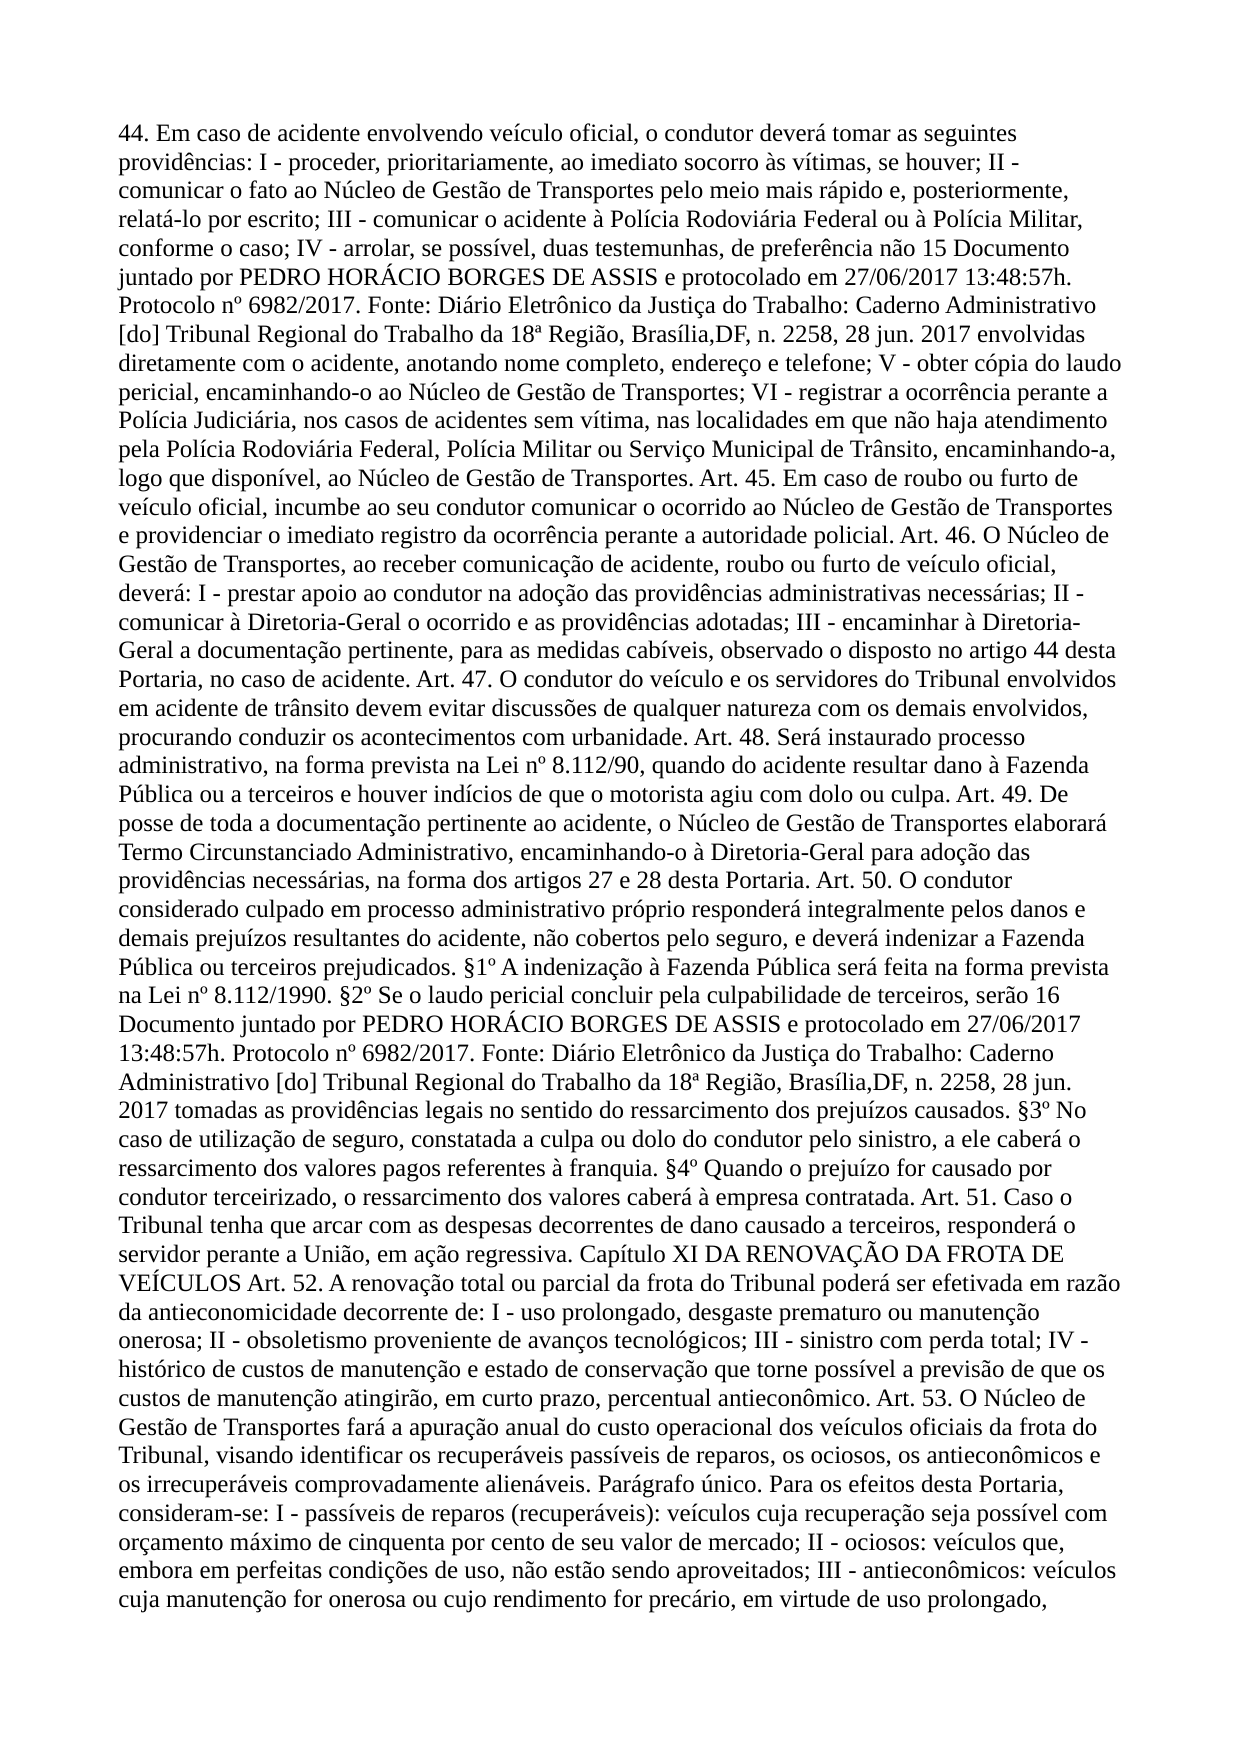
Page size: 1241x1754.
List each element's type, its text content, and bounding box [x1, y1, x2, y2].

text 44. Em caso de acidente envolvendo veículo oficial, o condutor deverá tomar as seguintes providências: I - proceder, prioritariamente, ao imediato socorro às vítimas, se houver; II - comunicar o fato ao Núcleo de Gestão de Transportes pelo meio mais rápido e, posteriormente, relatá-lo por escrito; III - comunicar o acidente à Polícia Rodoviária Federal ou à Polícia Militar, conforme o caso; IV - arrolar, se possível, duas testemunhas, de preferência não 15 Documento juntado por PEDRO HORÁCIO BORGES DE ASSIS e protocolado em 27/06/2017 13:48:57h. Protocolo nº 6982/2017. Fonte: Diário Eletrônico da Justiça do Trabalho: Caderno Administrativo [do] Tribunal Regional do Trabalho da 18ª Região, Brasília,DF, n. 2258, 28 jun. 2017 envolvidas diretamente com o acidente, anotando nome completo, endereço e telefone; V - obter cópia do laudo pericial, encaminhando-o ao Núcleo de Gestão de Transportes; VI - registrar a ocorrência perante a Polícia Judiciária, nos casos de acidentes sem vítima, nas localidades em que não haja atendimento pela Polícia Rodoviária Federal, Polícia Militar ou Serviço Municipal de Trânsito, encaminhando-a, logo que disponível, ao Núcleo de Gestão de Transportes. Art. 45. Em caso de roubo ou furto de veículo oficial, incumbe ao seu condutor comunicar o ocorrido ao Núcleo de Gestão de Transportes e providenciar o imediato registro da ocorrência perante a autoridade policial. Art. 46. O Núcleo de Gestão de Transportes, ao receber comunicação de acidente, roubo ou furto de veículo oficial, deverá: I - prestar apoio ao condutor na adoção das providências administrativas necessárias; II - comunicar à Diretoria-Geral o ocorrido e as providências adotadas; III - encaminhar à Diretoria-Geral a documentação pertinente, para as medidas cabíveis, observado o disposto no artigo 44 desta Portaria, no caso de acidente. Art. 47. O condutor do veículo e os servidores do Tribunal envolvidos em acidente de trânsito devem evitar discussões de qualquer natureza com os demais envolvidos, procurando conduzir os acontecimentos com urbanidade. Art. 48. Será instaurado processo administrativo, na forma prevista na Lei nº 8.112/90, quando do acidente resultar dano à Fazenda Pública ou a terceiros e houver indícios de que o motorista agiu com dolo ou culpa. Art. 49. De posse de toda a documentação pertinente ao acidente, o Núcleo de Gestão de Transportes elaborará Termo Circunstanciado Administrativo, encaminhando-o à Diretoria-Geral para adoção das providências necessárias, na forma dos artigos 27 e 28 desta Portaria. Art. 50. O condutor considerado culpado em processo administrativo próprio responderá integralmente pelos danos e demais prejuízos resultantes do acidente, não cobertos pelo seguro, e deverá indenizar a Fazenda Pública ou terceiros prejudicados. §1º A indenização à Fazenda Pública será feita na forma prevista na Lei nº 8.112/1990. §2º Se o laudo pericial concluir pela culpabilidade de terceiros, serão 16 Documento juntado por PEDRO HORÁCIO BORGES DE ASSIS e protocolado em 27/06/2017 13:48:57h. Protocolo nº 6982/2017. Fonte: Diário Eletrônico da Justiça do Trabalho: Caderno Administrativo [do] Tribunal Regional do Trabalho da 18ª Região, Brasília,DF, n. 2258, 28 jun. 2017 tomadas as providências legais no sentido do ressarcimento dos prejuízos causados. §3º No caso de utilização de seguro, constatada a culpa ou dolo do condutor pelo sinistro, a ele caberá o ressarcimento dos valores pagos referentes à franquia. §4º Quando o prejuízo for causado por condutor terceirizado, o ressarcimento dos valores caberá à empresa contratada. Art. 51. Caso o Tribunal tenha que arcar com as despesas decorrentes de dano causado a terceiros, responderá o servidor perante a União, em ação regressiva. Capítulo XI DA RENOVAÇÃO DA FROTA DE VEÍCULOS Art. 52. A renovação total ou parcial da frota do Tribunal poderá ser efetivada em razão da antieconomicidade decorrente de: I - uso prolongado, desgaste prematuro ou manutenção onerosa; II - obsoletismo proveniente de avanços tecnológicos; III - sinistro com perda total; IV - histórico de custos de manutenção e estado de conservação que torne possível a previsão de que os custos de manutenção atingirão, em curto prazo, percentual antieconômico. Art. 53. O Núcleo de Gestão de Transportes fará a apuração anual do custo operacional dos veículos oficiais da frota do Tribunal, visando identificar os recuperáveis passíveis de reparos, os ociosos, os antieconômicos e os irrecuperáveis comprovadamente alienáveis. Parágrafo único. Para os efeitos desta Portaria, consideram-se: I - passíveis de reparos (recuperáveis): veículos cuja recuperação seja possível com orçamento máximo de cinquenta por cento de seu valor de mercado; II - ociosos: veículos que, embora em perfeitas condições de uso, não estão sendo aproveitados; III - antieconômicos: veículos cuja manutenção for onerosa ou cujo rendimento for precário, em virtude de uso prolongado, [118, 118, 1122, 1613]
